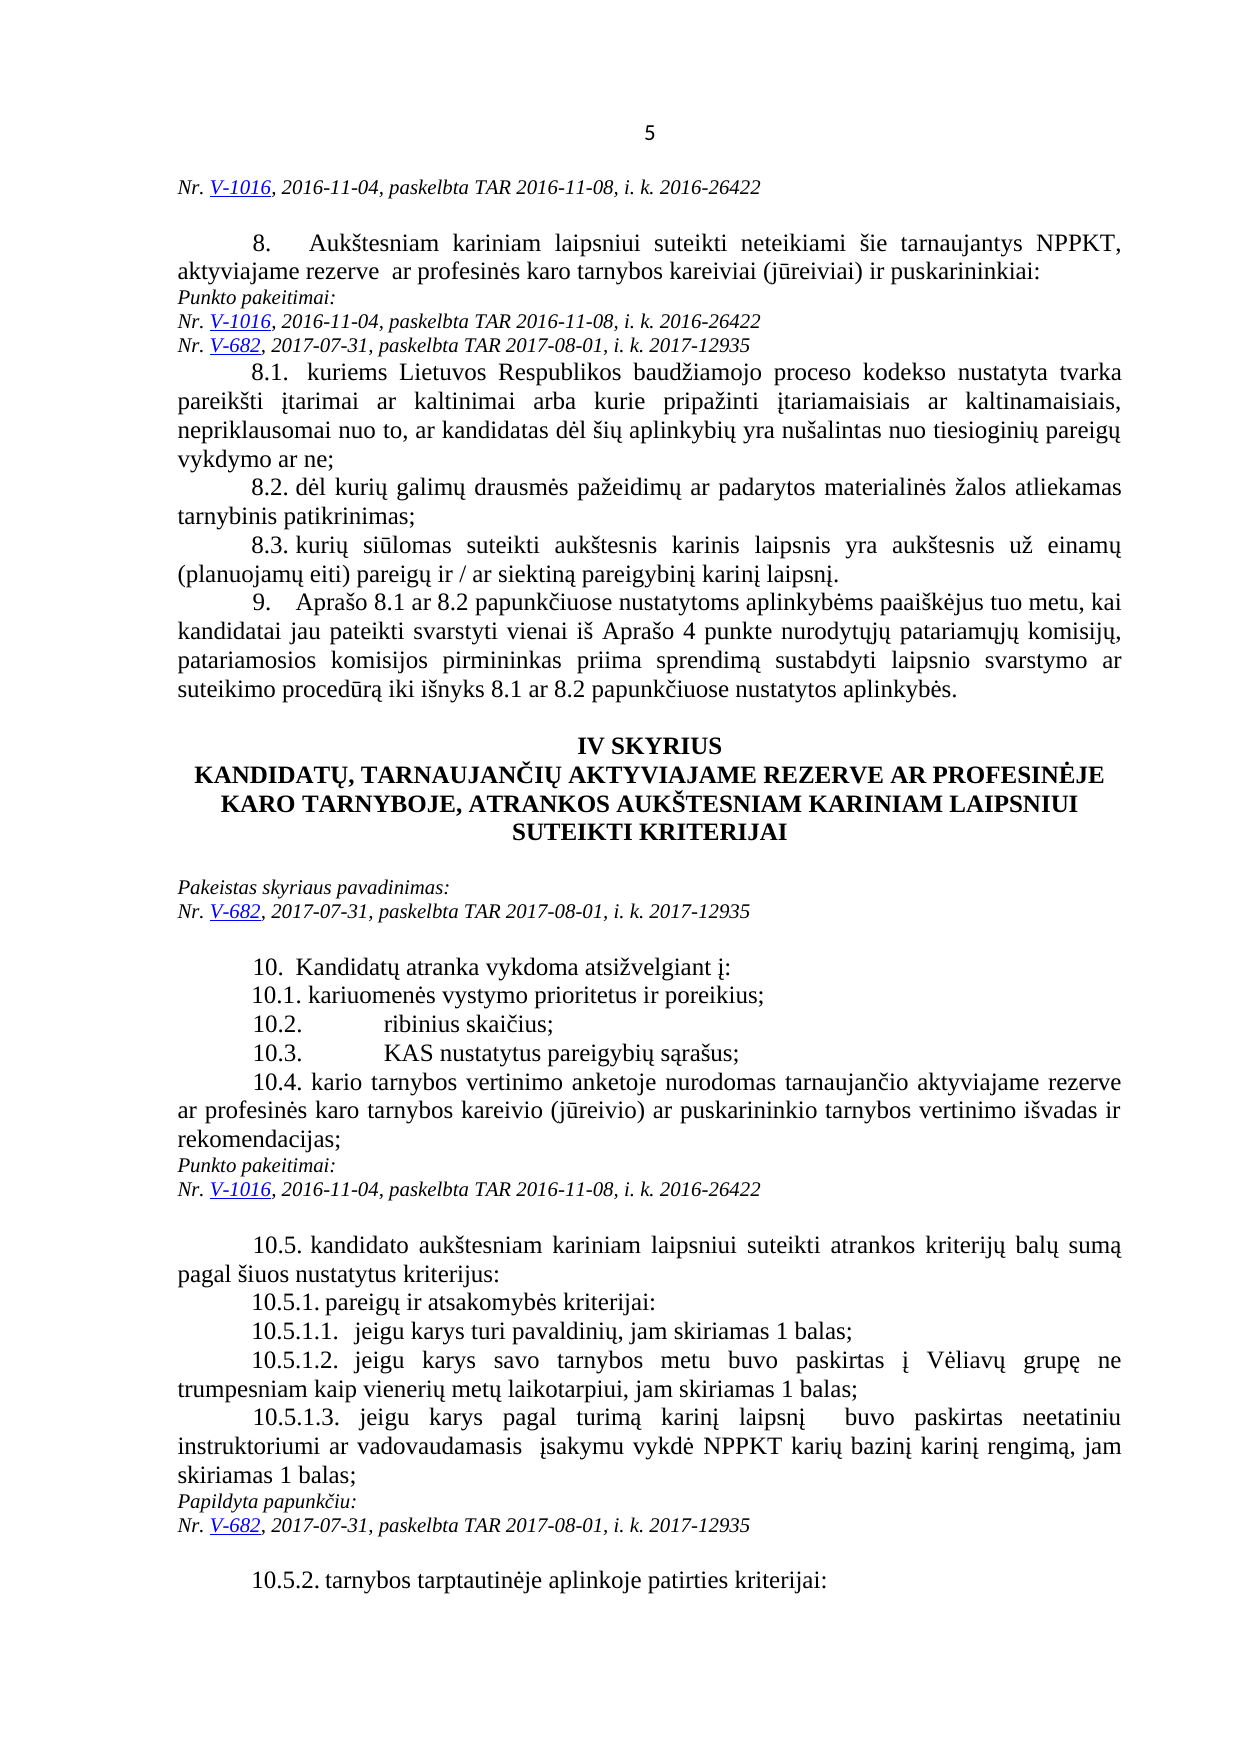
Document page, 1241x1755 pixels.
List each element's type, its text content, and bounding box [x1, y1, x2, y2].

text 8.1. kuriems Lietuvos Respublikos baudžiamojo proceso kodekso nustatyta tvarka pareikšti įtarimai ar kaltinimai arba kurie pripažinti įtariamaisiais ar kaltinamaisiais, nepriklausomai nuo to, ar kandidatas dėl šių aplinkybių yra nušalintas nuo tiesioginių pareigų vykdymo ar ne; [177, 357, 1122, 472]
text 10.5.2. tarnybos tarptautinėje aplinkoje patirties kriterijai: [177, 1566, 1122, 1594]
text 8. Aukštesniam kariniam laipsniui suteikti neteikiami šie tarnaujantys NPPKT, aktyviajame rezerve ar profesinės karo tarnybos kareiviai (jūreiviai) ir puskarininkiai: [177, 228, 1122, 285]
text 10.5.1. pareigų ir atsakomybės kriterijai: [177, 1287, 1122, 1316]
text Punkto pakeitimai: [177, 285, 1122, 309]
text 10.4. kario tarnybos vertinimo anketoje nurodomas tarnaujančio aktyviajame rezerve ar profesinės karo tarnybos kareivio (jūreivio) ar puskarininkio tarnybos vertinimo išvadas ir rekomendacijas; [177, 1067, 1122, 1153]
text IV SKYRIUS [177, 731, 1122, 760]
text 10.1 . kariuomenės vystymo prioritetus ir poreikius; [251, 981, 1122, 1009]
text 10.5.1.3. jeigu karys pagal turimą karinį laipsnį buvo paskirtas neetatiniu instruktoriumi ar vadovaudamasis įsakymu vykdė NPPKT karių bazinį karinį rengimą, jam skiriamas 1 balas; [177, 1402, 1122, 1489]
text 10.5.1.1. jeigu karys turi pavaldinių, jam skiriamas 1 balas; [177, 1316, 1122, 1345]
text KANDIDATŲ, TARNAUJANČIŲ AKTYVIAJAME REZERVE AR PROFESINĖJE KARO TARNYBOJE, ATRANKOS AUKŠTESNIAM KARINIAM LAIPSNIUI SUTEIKTI KRITERIJAI [177, 760, 1122, 846]
text Nr. V-682, 2017-07-31, paskelbta TAR 2017-08-01, i. k. 2017-12935 [177, 1513, 1122, 1537]
text Nr. V-1016, 2016-11-04, paskelbta TAR 2016-11-08, i. k. 2016-26422 [177, 1177, 1122, 1201]
text 10. Kandidatų atranka vykdoma atsižvelgiant į: [177, 952, 1122, 981]
text Punkto pakeitimai: [177, 1153, 1122, 1177]
text 10.5. kandidato aukštesniam kariniam laipsniui suteikti atrankos kriterijų balų sumą pagal šiuos nustatytus kriterijus: [177, 1230, 1122, 1287]
text Nr. V-1016, 2016-11-04, paskelbta TAR 2016-11-08, i. k. 2016-26422 [177, 309, 1122, 333]
text 8.3. kurių siūlomas suteikti aukštesnis karinis laipsnis yra aukštesnis už einamų (planuojamų eiti) pareigų ir / ar siektiną pareigybinį karinį laipsnį. [177, 530, 1122, 587]
text Papildyta papunkčiu: [177, 1489, 1122, 1513]
text 9. Aprašo 8.1 ar 8.2 papunkčiuose nustatytoms aplinkybėms paaiškėjus tuo metu, kai kandidatai jau pateikti svarstyti vienai iš Aprašo 4 punkte nurodytųjų patariamųjų komisijų, patariamosios komisijos pirmininkas priima sprendimą sustabdyti laipsnio svarstymo ar suteikimo procedūrą iki išnyks 8.1 ar 8.2 papunkčiuose nustatytos aplinkybės. [177, 587, 1122, 702]
text 10.2. ribinius skaičius; [252, 1009, 1122, 1038]
text Nr. V-1016, 2016-11-04, paskelbta TAR 2016-11-08, i. k. 2016-26422 [177, 175, 1122, 199]
text 10.3. KAS nustatytus pareigybių sąrašus; [252, 1038, 1122, 1067]
text 10.5.1.2. jeigu karys savo tarnybos metu buvo paskirtas į Vėliavų grupę ne trumpesniam kaip vienerių metų laikotarpiui, jam skiriamas 1 balas; [177, 1345, 1122, 1402]
text Pakeistas skyriaus pavadinimas: [177, 875, 1122, 899]
text 8.2. dėl kurių galimų drausmės pažeidimų ar padarytos materialinės žalos atliekamas tarnybinis patikrinimas; [177, 472, 1122, 530]
text Nr. V-682, 2017-07-31, paskelbta TAR 2017-08-01, i. k. 2017-12935 [177, 899, 1122, 923]
text Nr. V-682, 2017-07-31, paskelbta TAR 2017-08-01, i. k. 2017-12935 [177, 333, 1122, 357]
